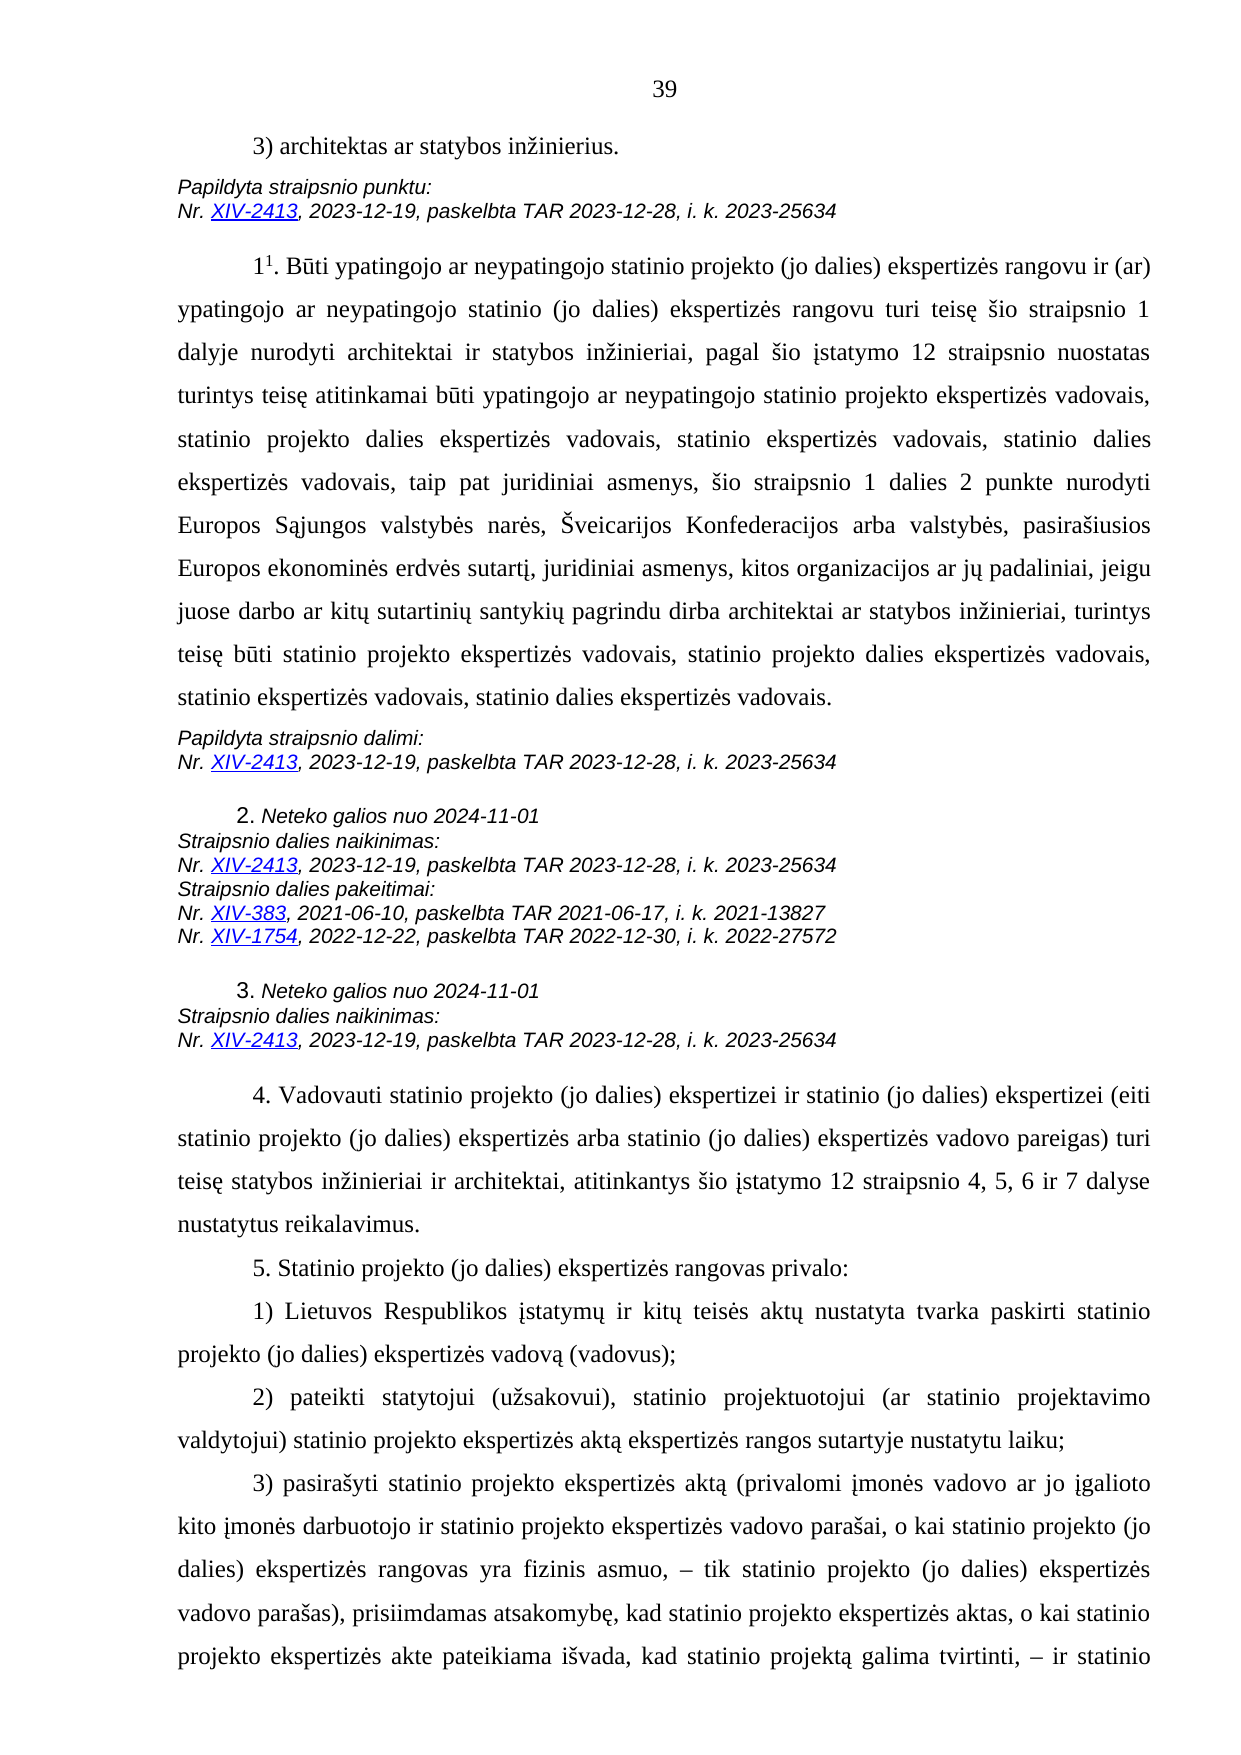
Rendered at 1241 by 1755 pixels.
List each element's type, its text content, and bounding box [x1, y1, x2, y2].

text Nr. XIV-2413, 2023-12-19, paskelbta TAR 2023-12-28, i. k. 2023-25634 [177, 749, 1152, 773]
text 3) architektas ar statybos inžinierius. [177, 131, 1152, 160]
text 11. Būti ypatingojo ar neypatingojo statinio projekto (jo dalies) ekspertizės rangovu ir (ar) ypatingojo ar neypatingojo statinio (jo dalies) ekspertizės rangovu turi teisę šio straipsnio 1 dalyje nurodyti architektai ir statybos inžinieriai, pagal šio įstatymo 12 straipsnio nuostatas turintys teisę atitinkamai būti ypatingojo ar neypatingojo statinio projekto ekspertizės vadovais, statinio projekto dalies ekspertizės vadovais, statinio ekspertizės vadovais, statinio dalies ekspertizės vadovais, taip pat juridiniai asmenys, šio straipsnio 1 dalies 2 punkte nurodyti Europos Sąjungos valstybės narės, Šveicarijos Konfederacijos arba valstybės, pasirašiusios Europos ekonominės erdvės sutartį, juridiniai asmenys, kitos organizacijos ar jų padaliniai, jeigu juose darbo ar kitų sutartinių santykių pagrindu dirba architektai ar statybos inžinieriai, turintys teisę būti statinio projekto ekspertizės vadovais, statinio projekto dalies ekspertizės vadovais, statinio ekspertizės vadovais, statinio dalies ekspertizės vadovais. [177, 251, 1152, 711]
text Nr. XIV-2413, 2023-12-19, paskelbta TAR 2023-12-28, i. k. 2023-25634 [177, 852, 1152, 876]
text 2) pateikti statytojui (užsakovui), statinio projektuotojui (ar statinio projektavimo valdytojui) statinio projekto ekspertizės aktą ekspertizės rangos sutartyje nustatytu laiku; [177, 1382, 1152, 1454]
text Nr. XIV-2413, 2023-12-19, paskelbta TAR 2023-12-28, i. k. 2023-25634 [177, 198, 1152, 222]
text 3) pasirašyti statinio projekto ekspertizės aktą (privalomi įmonės vadovo ar jo įgalioto kito įmonės darbuotojo ir statinio projekto ekspertizės vadovo parašai, o kai statinio projekto (jo dalies) ekspertizės rangovas yra fizinis asmuo, – tik statinio projekto (jo dalies) ekspertizės vadovo parašas), prisiimdamas atsakomybę, kad statinio projekto ekspertizės aktas, o kai statinio projekto ekspertizės akte pateikiama išvada, kad statinio projektą galima tvirtinti, – ir statinio [177, 1468, 1152, 1669]
text Papildyta straipsnio punktu: [177, 174, 1152, 198]
text 3. Neteko galios nuo 2024-11-01 [177, 977, 1152, 1003]
text 2. Neteko galios nuo 2024-11-01 [177, 802, 1152, 828]
text Papildyta straipsnio dalimi: [177, 726, 1152, 749]
text Straipsnio dalies pakeitimai: [177, 876, 1152, 900]
text 1) Lietuvos Respublikos įstatymų ir kitų teisės aktų nustatyta tvarka paskirti statinio projekto (jo dalies) ekspertizės vadovą (vadovus); [177, 1296, 1152, 1368]
text 5. Statinio projekto (jo dalies) ekspertizės rangovas privalo: [177, 1253, 1152, 1281]
text Straipsnio dalies naikinimas: [177, 1003, 1152, 1027]
text Straipsnio dalies naikinimas: [177, 828, 1152, 852]
text Nr. XIV-1754, 2022-12-22, paskelbta TAR 2022-12-30, i. k. 2022-27572 [177, 924, 1152, 948]
text Nr. XIV-383, 2021-06-10, paskelbta TAR 2021-06-17, i. k. 2021-13827 [177, 900, 1152, 924]
text Nr. XIV-2413, 2023-12-19, paskelbta TAR 2023-12-28, i. k. 2023-25634 [177, 1027, 1152, 1051]
text 4. Vadovauti statinio projekto (jo dalies) ekspertizei ir statinio (jo dalies) ekspertizei (eiti statinio projekto (jo dalies) ekspertizės arba statinio (jo dalies) ekspertizės vadovo pareigas) turi teisę statybos inžinieriai ir architektai, atitinkantys šio įstatymo 12 straipsnio 4, 5, 6 ir 7 dalyse nustatytus reikalavimus. [177, 1080, 1152, 1238]
